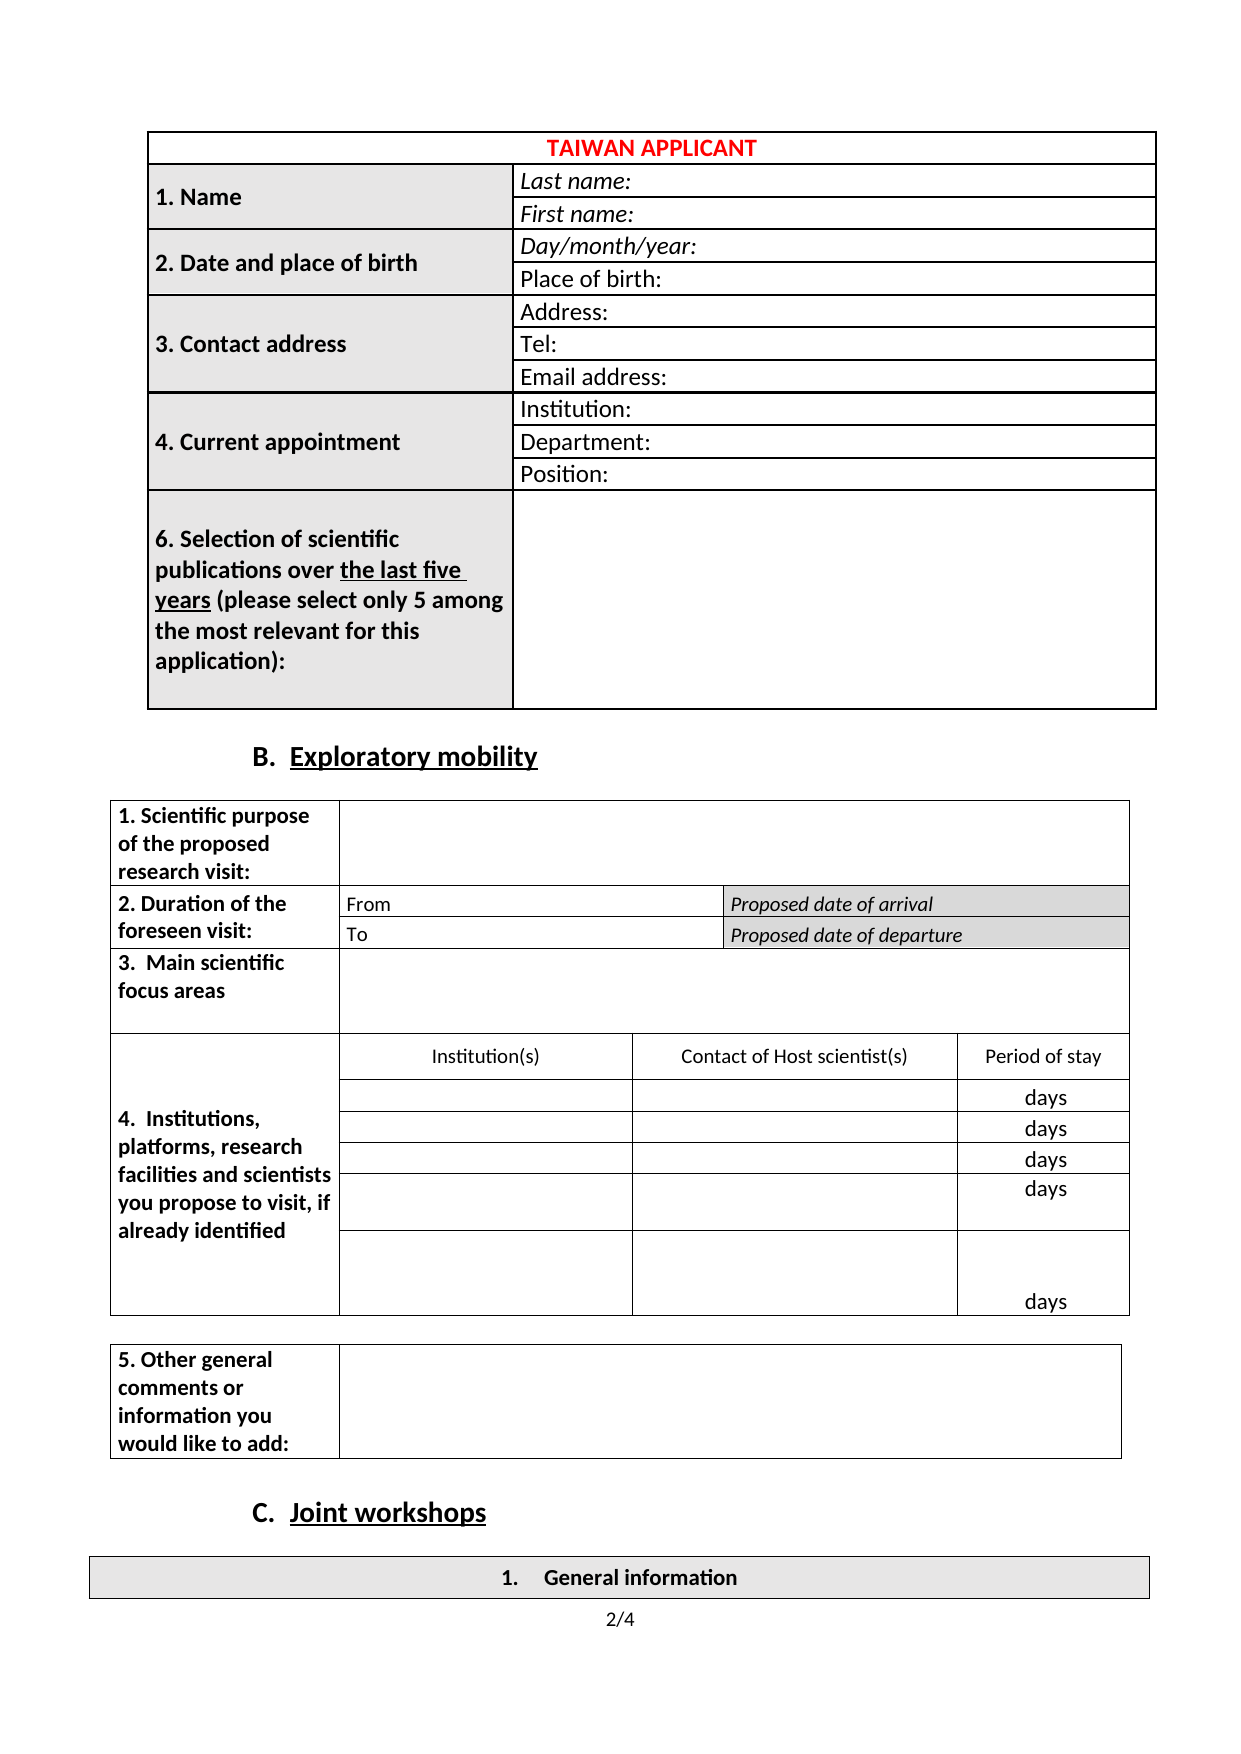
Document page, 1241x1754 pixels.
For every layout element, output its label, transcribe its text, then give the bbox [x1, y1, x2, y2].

table_cell [411, 917, 723, 947]
table_header 1. Scientific purpose of the proposed research visit: [111, 801, 339, 885]
table_header [513, 102, 788, 131]
table_cell [340, 1080, 632, 1111]
table_cell [340, 1231, 632, 1315]
list Joint workshops [252, 1494, 1093, 1530]
table_cell days [958, 1174, 1129, 1230]
table_cell Department: [514, 426, 788, 457]
table_cell Address: [514, 296, 788, 326]
table_cell [340, 1174, 632, 1230]
table_cell [514, 545, 1155, 577]
table_header [340, 1345, 1121, 1457]
table_cell [514, 491, 1155, 545]
table_cell [788, 361, 1155, 391]
table_cell 2. Duration of the foreseen visit: [111, 886, 339, 947]
table_cell Email address: [514, 361, 788, 391]
table_cell days [958, 1080, 1129, 1111]
table_cell 6. Selection of scientific publications over the last five years (please select only 5 among the most relevant for this application): [149, 491, 512, 708]
list Exploratory mobility [252, 738, 1093, 774]
table_cell [633, 1080, 957, 1111]
table_cell days [958, 1231, 1129, 1315]
table_cell 3. Main scientific focus areas [111, 949, 339, 1032]
table_cell Tel: [514, 328, 788, 359]
table_cell [788, 328, 1155, 359]
table_header [788, 102, 1156, 131]
table_cell [514, 610, 1155, 643]
table_cell Day/month/year: [514, 230, 1155, 261]
table_cell [633, 1112, 957, 1142]
table_cell 4. Current appointment [149, 394, 512, 489]
table_cell To [340, 917, 411, 947]
table_cell Position: [514, 459, 788, 489]
table_cell [340, 949, 505, 1032]
table_cell Proposed date of departure [724, 917, 1129, 947]
table_cell [340, 1112, 632, 1142]
table_cell [505, 949, 1129, 1032]
table_cell 2. Date and place of birth [149, 230, 512, 293]
table_cell days [958, 1143, 1129, 1173]
table_cell 1. Name [149, 165, 512, 228]
table_header [340, 801, 1129, 885]
table_header [148, 102, 513, 131]
table_header 1. General information [90, 1557, 1149, 1598]
table_cell Contact of Host scientist(s) [633, 1034, 957, 1079]
table_cell [340, 1143, 632, 1173]
table_cell [788, 394, 1155, 424]
table_cell Last name: [514, 165, 1155, 196]
table_cell [514, 675, 1155, 708]
table_cell [633, 1231, 957, 1315]
table_cell Place of birth: [514, 263, 788, 293]
table_cell 3. Contact address [149, 296, 512, 391]
table_cell Period of stay [958, 1034, 1129, 1079]
table_cell TAIWAN APPLICANT [149, 133, 1155, 163]
table_cell Institution: [514, 394, 788, 424]
table_cell Institution(s) [340, 1034, 632, 1079]
table_cell From [340, 886, 411, 916]
table_cell [633, 1143, 957, 1173]
table_cell First name: [514, 198, 1155, 228]
table_cell [514, 643, 1155, 675]
table_cell [788, 426, 1155, 457]
table_cell [514, 578, 1155, 610]
table_cell [411, 886, 723, 916]
table_cell Proposed date of arrival [724, 886, 1129, 916]
table_cell [633, 1174, 957, 1230]
table_cell [788, 263, 1155, 293]
table_cell days [958, 1112, 1129, 1142]
table_cell [788, 296, 1155, 326]
table_header 5. Other general comments or information you would like to add: [111, 1345, 339, 1457]
table_cell [788, 459, 1155, 489]
table_cell 4. Institutions, platforms, research facilities and scientists you propose to visit, if already identified [111, 1034, 339, 1315]
